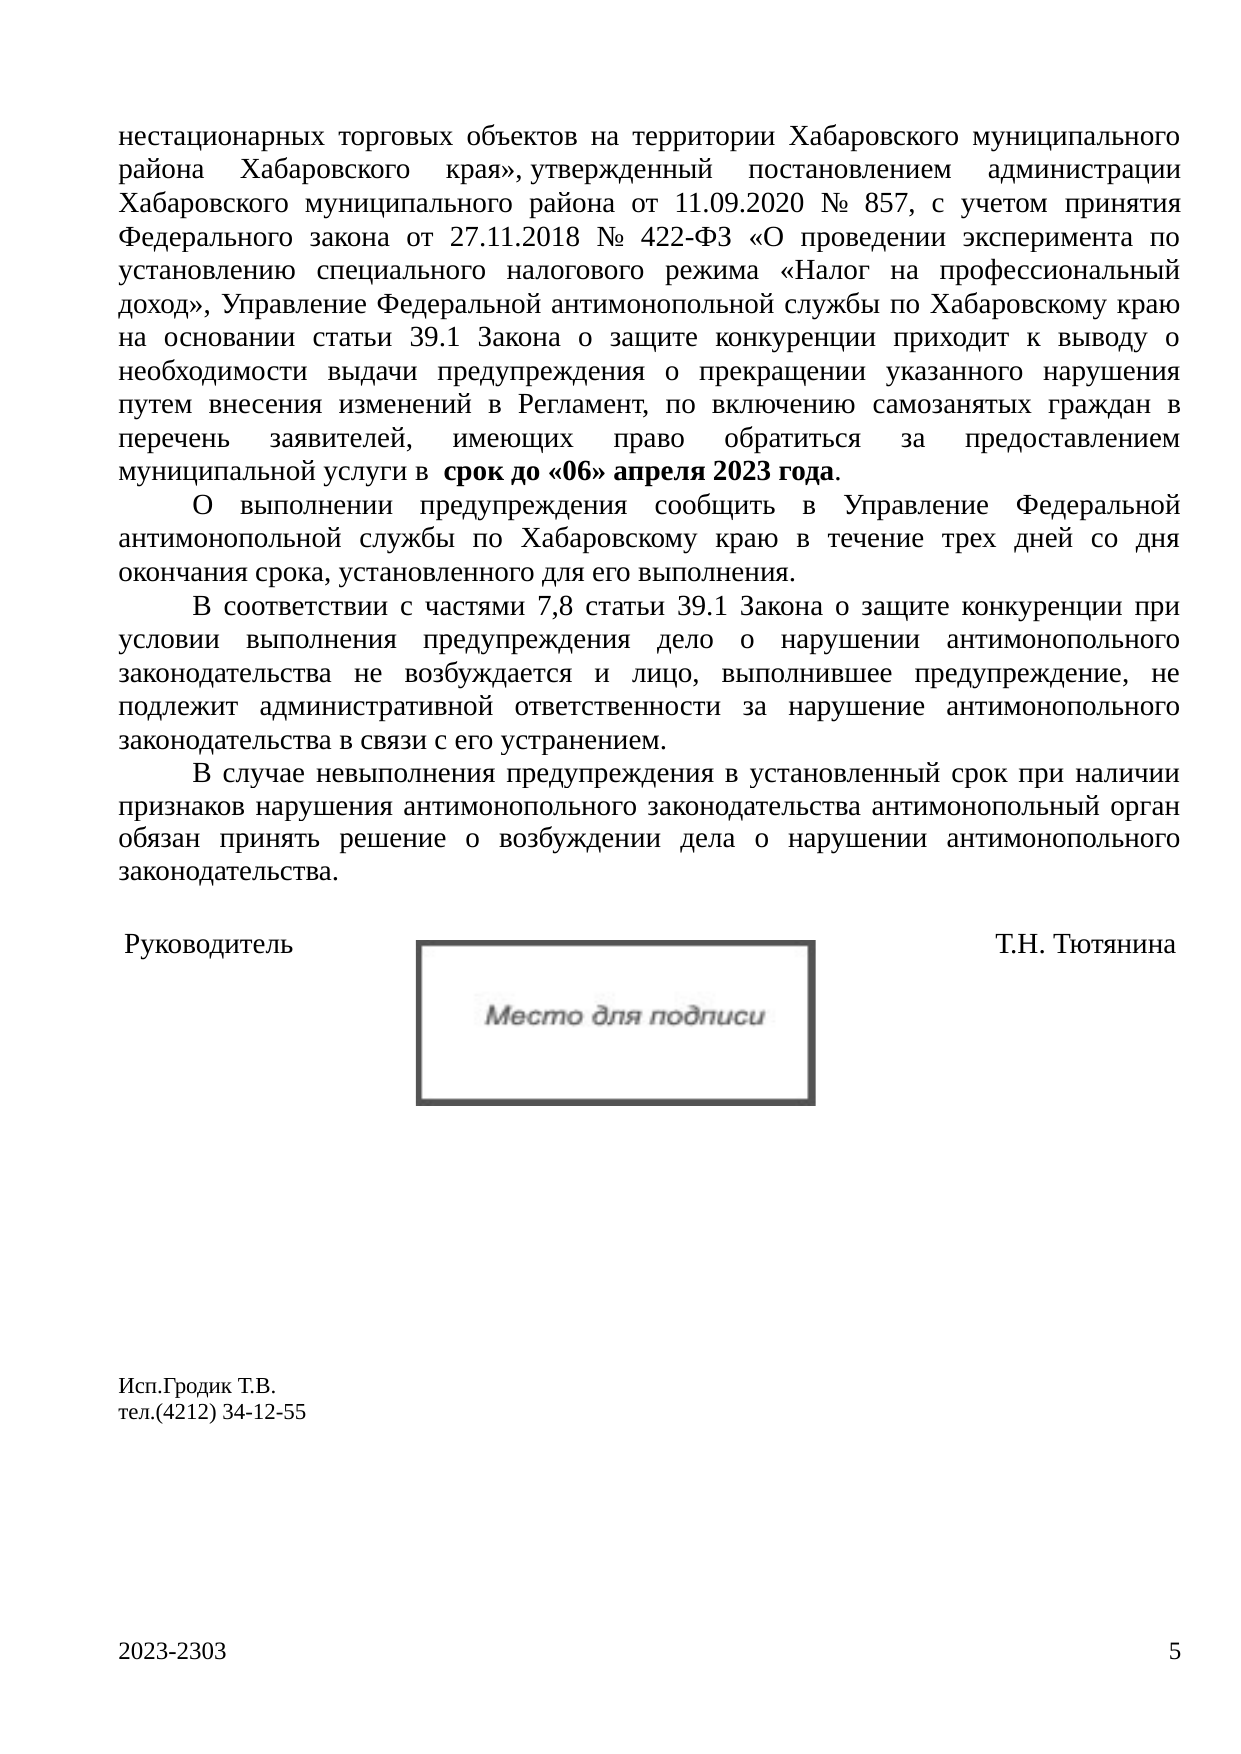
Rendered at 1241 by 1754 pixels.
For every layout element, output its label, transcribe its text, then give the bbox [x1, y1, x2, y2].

table_header Т.Н. Тютянина [868, 920, 1182, 1212]
table_cell [118, 1212, 384, 1257]
text нестационарных торговых объектов на территории Хабаровского муниципального района Хабаровского края», утвержденный постановлением администрации Хабаровского муниципального района от 11.09.2020 № 857, с учетом принятия Федерального закона от 27.11.2018 № 422-ФЗ «О проведении эксперимента по установлению специального налогового режима «Налог на профессиональный доход», Управление Федеральной антимонопольной службы по Хабаровскому краю на основании статьи 39.1 Закона о защите конкуренции приходит к выводу о необходимости выдачи предупреждения о прекращении указанного нарушения путем внесения изменений в Регламент, по включению самозанятых граждан в перечень заявителей, имеющих право обратиться за предоставлением муниципальной услуги в срок до «06» апреля 2023 года. [118, 118, 1181, 487]
text тел.(4212) 34-12-55 [118, 1398, 1181, 1424]
text В соответствии с частями 7,8 статьи 39.1 Закона о защите конкуренции при условии выполнения предупреждения дело о нарушении антимонопольного законодательства не возбуждается и лицо, выполнившее предупреждение, не подлежит административной ответственности за нарушение антимонопольного законодательства в связи с его устранением. [118, 588, 1181, 755]
text Исп.Гродик Т.В. [118, 1372, 1181, 1398]
picture [415, 940, 816, 1106]
text О выполнении предупреждения сообщить в Управление Федеральной антимонопольной службы по Хабаровскому краю в течение трех дней со дня окончания срока, установленного для его выполнения. [118, 487, 1181, 588]
table_header Руководитель [118, 920, 384, 1212]
text В случае невыполнения предупреждения в установленный срок при наличии признаков нарушения антимонопольного законодательства антимонопольный орган обязан принять решение о возбуждении дела о нарушении антимонопольного законодательства. [118, 755, 1181, 887]
table_header [384, 920, 868, 1212]
table_cell [868, 1212, 1182, 1257]
table_cell [384, 1212, 868, 1257]
